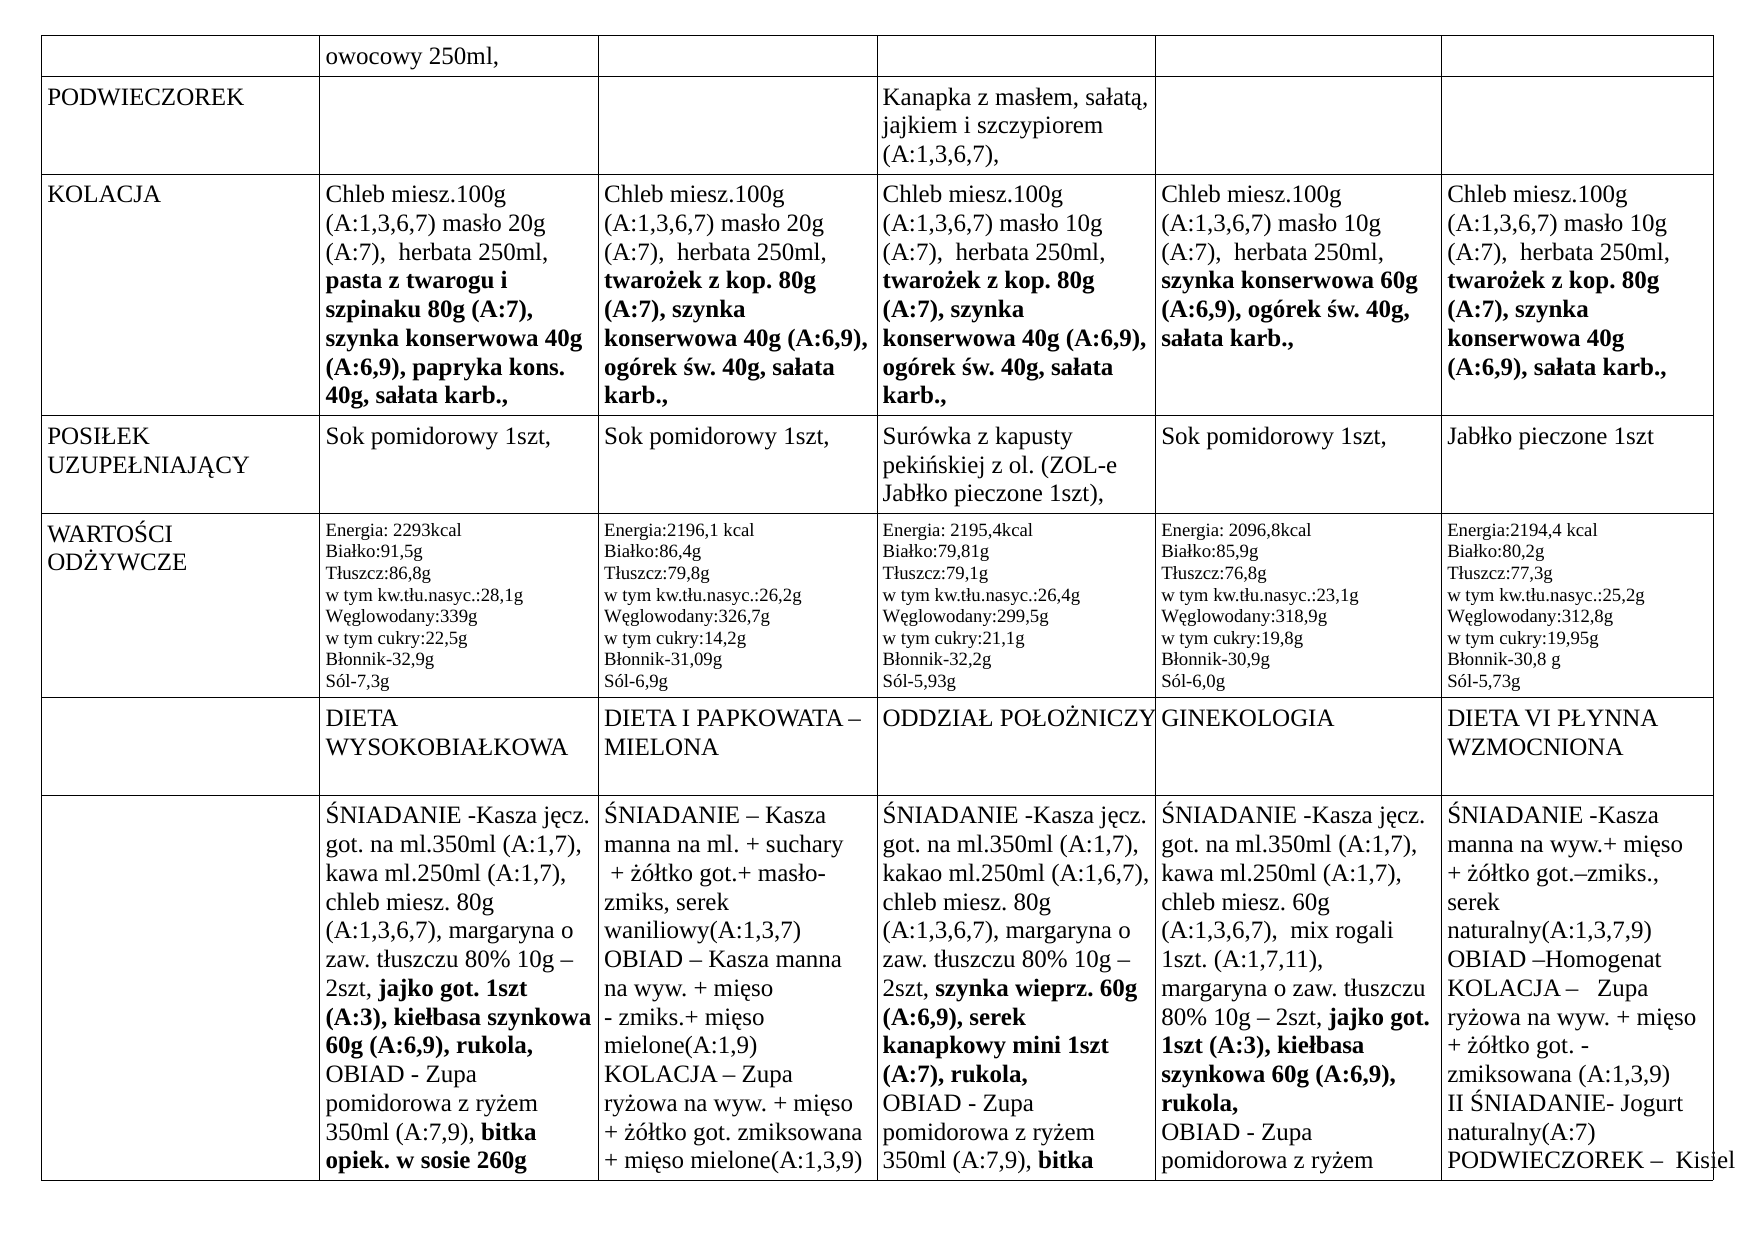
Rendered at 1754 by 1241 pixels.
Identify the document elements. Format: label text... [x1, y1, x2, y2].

table_cell [42, 36, 319, 76]
table_cell Sok pomidorowy 1szt, [1156, 416, 1441, 513]
table_cell Energia: 2293kcal Białko:91,5g Tłuszcz:86,8g w tym kw.tłu.nasyc.:28,1g Węglowodany:339g w tym cukry:22,5g Błonnik-32,9g Sól-7,3g [320, 514, 598, 697]
table_cell Energia:2196,1 kcal Białko:86,4g Tłuszcz:79,8g w tym kw.tłu.nasyc.:26,2g Węglowodany:326,7g w tym cukry:14,2g Błonnik-31,09g Sól-6,9g [599, 514, 877, 697]
table_cell [1442, 77, 1713, 173]
table_cell [599, 36, 877, 76]
table_cell Chleb miesz.100g (A:1,3,6,7) masło 20g (A:7), herbata 250ml, pasta z twarogu i szpinaku 80g (A:7), szynka konserwowa 40g (A:6,9), papryka kons. 40g, sałata karb., [320, 175, 598, 415]
table_cell DIETA I PAPKOWATA – MIELONA [599, 698, 877, 795]
table_cell GINEKOLOGIA [1156, 698, 1441, 795]
table_cell POSIŁEK UZUPEŁNIAJĄCY [42, 416, 319, 513]
table_cell [1442, 36, 1713, 76]
table_cell Chleb miesz.100g (A:1,3,6,7) masło 20g (A:7), herbata 250ml, twarożek z kop. 80g (A:7), szynka konserwowa 40g (A:6,9), ogórek św. 40g, sałata karb., [599, 175, 877, 415]
table_cell [878, 36, 1155, 76]
table_cell [1156, 36, 1441, 76]
table_cell Jabłko pieczone 1szt [1442, 416, 1713, 513]
table_cell DIETA VI PŁYNNA WZMOCNIONA [1442, 698, 1713, 795]
table_cell Kanapka z masłem, sałatą, jajkiem i szczypiorem (A:1,3,6,7), [878, 77, 1155, 173]
table_cell WARTOŚCI ODŻYWCZE [42, 514, 319, 697]
table_cell Energia: 2096,8kcal Białko:85,9g Tłuszcz:76,8g w tym kw.tłu.nasyc.:23,1g Węglowodany:318,9g w tym cukry:19,8g Błonnik-30,9g Sól-6,0g [1156, 514, 1441, 697]
table_cell [42, 796, 319, 1180]
table_cell Chleb miesz.100g (A:1,3,6,7) masło 10g (A:7), herbata 250ml, twarożek z kop. 80g (A:7), szynka konserwowa 40g (A:6,9), sałata karb., [1442, 175, 1713, 415]
table_cell PODWIECZOREK [42, 77, 319, 173]
table_cell ŚNIADANIE -Kasza jęcz. got. na ml.350ml (A:1,7), kawa ml.250ml (A:1,7), chleb miesz. 60g (A:1,3,6,7), mix rogali 1szt. (A:1,7,11), margaryna o zaw. tłuszczu 80% 10g – 2szt, jajko got. 1szt (A:3), kiełbasa szynkowa 60g (A:6,9), rukola, OBIAD - Zupa pomidorowa z ryżem [1156, 796, 1441, 1180]
table_cell Energia: 2195,4kcal Białko:79,81g Tłuszcz:79,1g w tym kw.tłu.nasyc.:26,4g Węglowodany:299,5g w tym cukry:21,1g Błonnik-32,2g Sól-5,93g [878, 514, 1155, 697]
table_cell KOLACJA [42, 175, 319, 415]
table_cell Sok pomidorowy 1szt, [320, 416, 598, 513]
table_cell ŚNIADANIE -Kasza jęcz. got. na ml.350ml (A:1,7), kakao ml.250ml (A:1,6,7), chleb miesz. 80g (A:1,3,6,7), margaryna o zaw. tłuszczu 80% 10g – 2szt, szynka wieprz. 60g (A:6,9), serek kanapkowy mini 1szt (A:7), rukola, OBIAD - Zupa pomidorowa z ryżem 350ml (A:7,9), bitka opiek. w sosie 170g (A:7,9), ziemniaki got. z kop. 200g, kalafior i brokuła got. 150g, kompot owocowy 250ml, KOLACJA - Chleb miesz.100g (A:1,3,6,7) masło 20g (A:7), herbata 250ml, twarożek z kop. 80g (A:7), szynka konserwowa 40g (A:6,9), sałata karb., II ŚNIADANIE -Sok owocowo – warzywny 1szt, POSIŁEK UZUPEŁNIAJĄCY - Sok pomidorowy 1szt, [878, 796, 1155, 1180]
table_cell Surówka z kapusty pekińskiej z ol. (ZOL-e Jabłko pieczone 1szt), [878, 416, 1155, 513]
table_cell Chleb miesz.100g (A:1,3,6,7) masło 10g (A:7), herbata 250ml, szynka konserwowa 60g (A:6,9), ogórek św. 40g, sałata karb., [1156, 175, 1441, 415]
table_cell Chleb miesz.100g (A:1,3,6,7) masło 10g (A:7), herbata 250ml, twarożek z kop. 80g (A:7), szynka konserwowa 40g (A:6,9), ogórek św. 40g, sałata karb., [878, 175, 1155, 415]
table_cell DIETA WYSOKOBIAŁKOWA [320, 698, 598, 795]
table_cell ŚNIADANIE -Kasza manna na wyw.+ mięso + żółtko got.–zmiks., serek naturalny(A:1,3,7,9) OBIAD –Homogenat KOLACJA – Zupa ryżowa na wyw. + mięso + żółtko got. - zmiksowana (A:1,3,9) II ŚNIADANIE- Jogurt naturalny(A:7) PODWIECZOREK – Kisiel owocowy b/c- płynny Posiłek uzupełniający -Sok owocowo – warzywny [1442, 796, 1713, 1180]
table_cell ŚNIADANIE -Kasza jęcz. got. na ml.350ml (A:1,7), kawa ml.250ml (A:1,7), chleb miesz. 80g (A:1,3,6,7), margaryna o zaw. tłuszczu 80% 10g – 2szt, jajko got. 1szt (A:3), kiełbasa szynkowa 60g (A:6,9), rukola, OBIAD - Zupa pomidorowa z ryżem 350ml (A:7,9), bitka opiek. w sosie 260g [320, 796, 598, 1180]
table_cell ŚNIADANIE – Kasza manna na ml. + suchary + żółtko got.+ masło-zmiks, serek waniliowy(A:1,3,7) OBIAD – Kasza manna na wyw. + mięso - zmiks.+ mięso mielone(A:1,9) KOLACJA – Zupa ryżowa na wyw. + mięso + żółtko got. zmiksowana + mięso mielone(A:1,3,9) II ŚNIADANIE- Jogurt owocowy(A:7) PODWIECZOREK – Kisiel owocowy Posiłek uzupełniający -Sok owocowo – warzywny [599, 796, 877, 1180]
table_cell Sok pomidorowy 1szt, [599, 416, 877, 513]
table_cell Energia:2194,4 kcal Białko:80,2g Tłuszcz:77,3g w tym kw.tłu.nasyc.:25,2g Węglowodany:312,8g w tym cukry:19,95g Błonnik-30,8 g Sól-5,73g [1442, 514, 1713, 697]
table_cell [1156, 77, 1441, 173]
table_cell [42, 698, 319, 795]
table_cell owocowy 250ml, [320, 36, 598, 76]
table_cell [599, 77, 877, 173]
table_cell ODDZIAŁ POŁOŻNICZY [878, 698, 1155, 795]
table_cell [320, 77, 598, 173]
